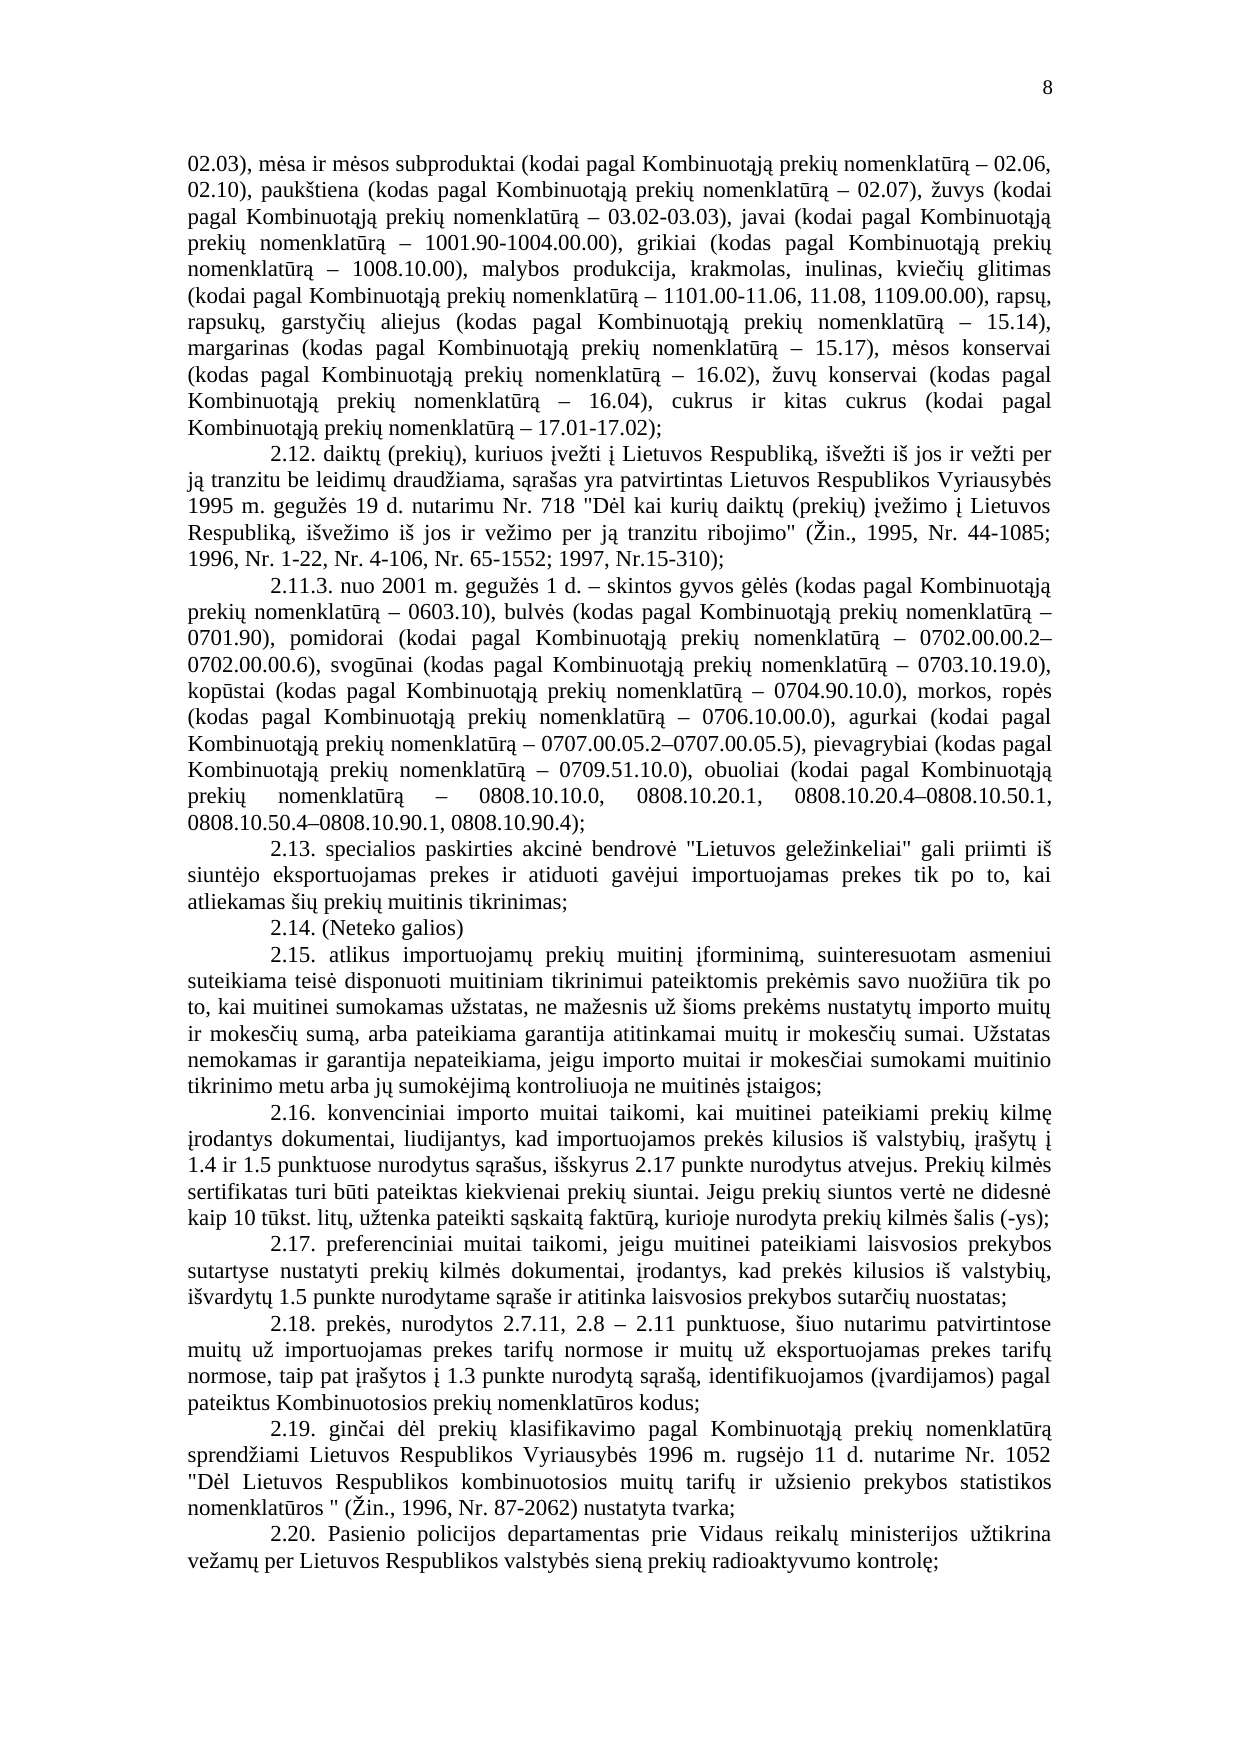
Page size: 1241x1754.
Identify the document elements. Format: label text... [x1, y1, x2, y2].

text 2.15. atlikus importuojamų prekių muitinį įforminimą, suinteresuotam asmeniui suteikiama teisė disponuoti muitiniam tikrinimui pateiktomis prekėmis savo nuožiūra tik po to, kai muitinei sumokamas užstatas, ne mažesnis už šioms prekėms nustatytų importo muitų ir mokesčių sumą, arba pateikiama garantija atitinkamai muitų ir mokesčių sumai. Užstatas nemokamas ir garantija nepateikiama, jeigu importo muitai ir mokesčiai sumokami muitinio tikrinimo metu arba jų sumokėjimą kontroliuoja ne muitinės įstaigos; [187, 941, 1053, 1099]
text 2.14. (Neteko galios) [187, 914, 1053, 941]
text 2.18. prekės, nurodytos 2.7.11, 2.8 – 2.11 punktuose, šiuo nutarimu patvirtintose muitų už importuojamas prekes tarifų normose ir muitų už eksportuojamas prekes tarifų normose, taip pat įrašytos į 1.3 punkte nurodytą sąrašą, identifikuojamos (įvardijamos) pagal pateiktus Kombinuotosios prekių nomenklatūros kodus; [187, 1309, 1053, 1415]
text 2.19. ginčai dėl prekių klasifikavimo pagal Kombinuotąją prekių nomenklatūrą sprendžiami Lietuvos Respublikos Vyriausybės 1996 m. rugsėjo 11 d. nutarime Nr. 1052 "Dėl Lietuvos Respublikos kombinuotosios muitų tarifų ir užsienio prekybos statistikos nomenklatūros " (Žin., 1996, Nr. 87-2062) nustatyta tvarka; [187, 1415, 1053, 1520]
text 2.11.3. nuo 2001 m. gegužės 1 d. – skintos gyvos gėlės (kodas pagal Kombinuotąją prekių nomenklatūrą – 0603.10), bulvės (kodas pagal Kombinuotąją prekių nomenklatūrą – 0701.90), pomidorai (kodai pagal Kombinuotąją prekių nomenklatūrą – 0702.00.00.2–0702.00.00.6), svogūnai (kodas pagal Kombinuotąją prekių nomenklatūrą – 0703.10.19.0), kopūstai (kodas pagal Kombinuotąją prekių nomenklatūrą – 0704.90.10.0), morkos, ropės (kodas pagal Kombinuotąją prekių nomenklatūrą – 0706.10.00.0), agurkai (kodai pagal Kombinuotąją prekių nomenklatūrą – 0707.00.05.2–0707.00.05.5), pievagrybiai (kodas pagal Kombinuotąją prekių nomenklatūrą – 0709.51.10.0), obuoliai (kodai pagal Kombinuotąją prekių nomenklatūrą – 0808.10.10.0, 0808.10.20.1, 0808.10.20.4–0808.10.50.1, 0808.10.50.4–0808.10.90.1, 0808.10.90.4); [187, 572, 1053, 835]
text 2.16. konvenciniai importo muitai taikomi, kai muitinei pateikiami prekių kilmę įrodantys dokumentai, liudijantys, kad importuojamos prekės kilusios iš valstybių, įrašytų į 1.4 ir 1.5 punktuose nurodytus sąrašus, išskyrus 2.17 punkte nurodytus atvejus. Prekių kilmės sertifikatas turi būti pateiktas kiekvienai prekių siuntai. Jeigu prekių siuntos vertė ne didesnė kaip 10 tūkst. litų, užtenka pateikti sąskaitą faktūrą, kurioje nurodyta prekių kilmės šalis (-ys); [187, 1099, 1053, 1231]
text 2.13. specialios paskirties akcinė bendrovė "Lietuvos geležinkeliai" gali priimti iš siuntėjo eksportuojamas prekes ir atiduoti gavėjui importuojamas prekes tik po to, kai atliekamas šių prekių muitinis tikrinimas; [187, 835, 1053, 914]
text 02.03), mėsa ir mėsos subproduktai (kodai pagal Kombinuotąją prekių nomenklatūrą – 02.06, 02.10), paukštiena (kodas pagal Kombinuotąją prekių nomenklatūrą – 02.07), žuvys (kodai pagal Kombinuotąją prekių nomenklatūrą – 03.02-03.03), javai (kodai pagal Kombinuotąją prekių nomenklatūrą – 1001.90-1004.00.00), grikiai (kodas pagal Kombinuotąją prekių nomenklatūrą – 1008.10.00), malybos produkcija, krakmolas, inulinas, kviečių glitimas (kodai pagal Kombinuotąją prekių nomenklatūrą – 1101.00-11.06, 11.08, 1109.00.00), rapsų, rapsukų, garstyčių aliejus (kodas pagal Kombinuotąją prekių nomenklatūrą – 15.14), margarinas (kodas pagal Kombinuotąją prekių nomenklatūrą – 15.17), mėsos konservai (kodas pagal Kombinuotąją prekių nomenklatūrą – 16.02), žuvų konservai (kodas pagal Kombinuotąją prekių nomenklatūrą – 16.04), cukrus ir kitas cukrus (kodai pagal Kombinuotąją prekių nomenklatūrą – 17.01-17.02); [187, 150, 1053, 440]
text 2.12. daiktų (prekių), kuriuos įvežti į Lietuvos Respubliką, išvežti iš jos ir vežti per ją tranzitu be leidimų draudžiama, sąrašas yra patvirtintas Lietuvos Respublikos Vyriausybės 1995 m. gegužės 19 d. nutarimu Nr. 718 "Dėl kai kurių daiktų (prekių) įvežimo į Lietuvos Respubliką, išvežimo iš jos ir vežimo per ją tranzitu ribojimo" (Žin., 1995, Nr. 44-1085; 1996, Nr. 1-22, Nr. 4-106, Nr. 65-1552; 1997, Nr.15-310); [187, 440, 1053, 572]
text 2.17. preferenciniai muitai taikomi, jeigu muitinei pateikiami laisvosios prekybos sutartyse nustatyti prekių kilmės dokumentai, įrodantys, kad prekės kilusios iš valstybių, išvardytų 1.5 punkte nurodytame sąraše ir atitinka laisvosios prekybos sutarčių nuostatas; [187, 1231, 1053, 1309]
text 2.20. Pasienio policijos departamentas prie Vidaus reikalų ministerijos užtikrina vežamų per Lietuvos Respublikos valstybės sieną prekių radioaktyvumo kontrolę; [187, 1520, 1053, 1573]
